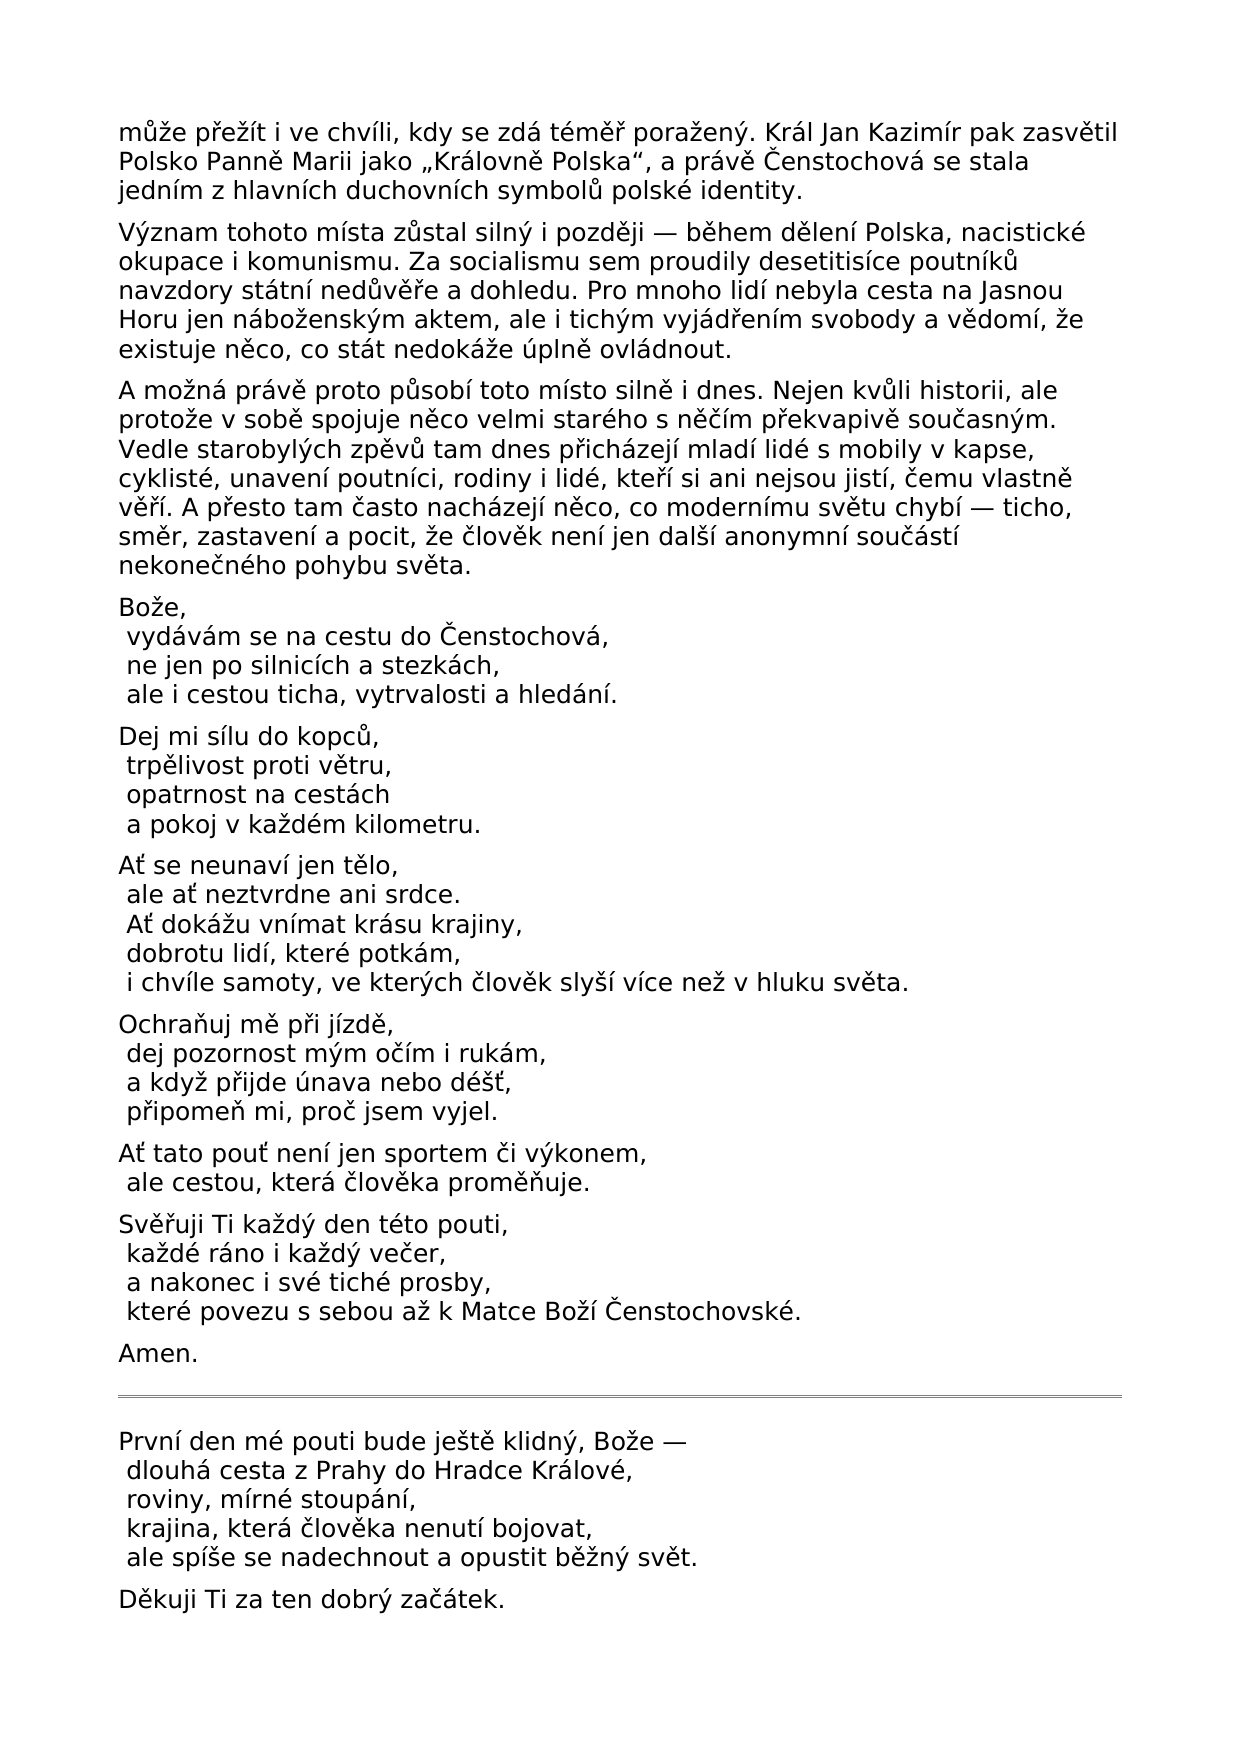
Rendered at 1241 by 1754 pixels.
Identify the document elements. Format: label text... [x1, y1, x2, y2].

text Svěřuji Ti každý den této pouti, každé ráno i každý večer, a nakonec i své tiché prosby, které povezu s sebou až k Matce Boží Čenstochovské. [118, 1210, 1122, 1326]
text Dej mi sílu do kopců, trpělivost proti větru, opatrnost na cestách a pokoj v každém kilometru. [118, 722, 1122, 839]
text Ochraňuj mě při jízdě, dej pozornost mým očím i rukám, a když přijde únava nebo déšť, připomeň mi, proč jsem vyjel. [118, 1010, 1122, 1126]
text Ať tato pouť není jen sportem či výkonem, ale cestou, která člověka proměňuje. [118, 1139, 1122, 1197]
text může přežít i ve chvíli, kdy se zdá téměř poražený. Král Jan Kazimír pak zasvětil Polsko Panně Marii jako „Královně Polska“, a právě Čenstochová se stala jedním z hlavních duchovních symbolů polské identity. [118, 118, 1122, 206]
text Ať se neunaví jen tělo, ale ať neztvrdne ani srdce. Ať dokážu vnímat krásu krajiny, dobrotu lidí, které potkám, i chvíle samoty, ve kterých člověk slyší více než v hluku světa. [118, 851, 1122, 997]
text Děkuji Ti za ten dobrý začátek. [118, 1585, 1122, 1614]
text Význam tohoto místa zůstal silný i později — během dělení Polska, nacistické okupace i komunismu. Za socialismu sem proudily desetitisíce poutníků navzdory státní nedůvěře a dohledu. Pro mnoho lidí nebyla cesta na Jasnou Horu jen náboženským aktem, ale i tichým vyjádřením svobody a vědomí, že existuje něco, co stát nedokáže úplně ovládnout. [118, 218, 1122, 364]
text A možná právě proto působí toto místo silně i dnes. Nejen kvůli historii, ale protože v sobě spojuje něco velmi starého s něčím překvapivě současným. Vedle starobylých zpěvů tam dnes přicházejí mladí lidé s mobily v kapse, cyklisté, unavení poutníci, rodiny i lidé, kteří si ani nejsou jistí, čemu vlastně věří. A přesto tam často nacházejí něco, co modernímu světu chybí — ticho, směr, zastavení a pocit, že člověk není jen další anonymní součástí nekonečného pohybu světa. [118, 376, 1122, 581]
text První den mé pouti bude ještě klidný, Bože — dlouhá cesta z Prahy do Hradce Králové, roviny, mírné stoupání, krajina, která člověka nenutí bojovat, ale spíše se nadechnout a opustit běžný svět. [118, 1427, 1122, 1573]
text Amen. [118, 1339, 1122, 1368]
text Bože, vydávám se na cestu do Čenstochová, ne jen po silnicích a stezkách, ale i cestou ticha, vytrvalosti a hledání. [118, 593, 1122, 710]
